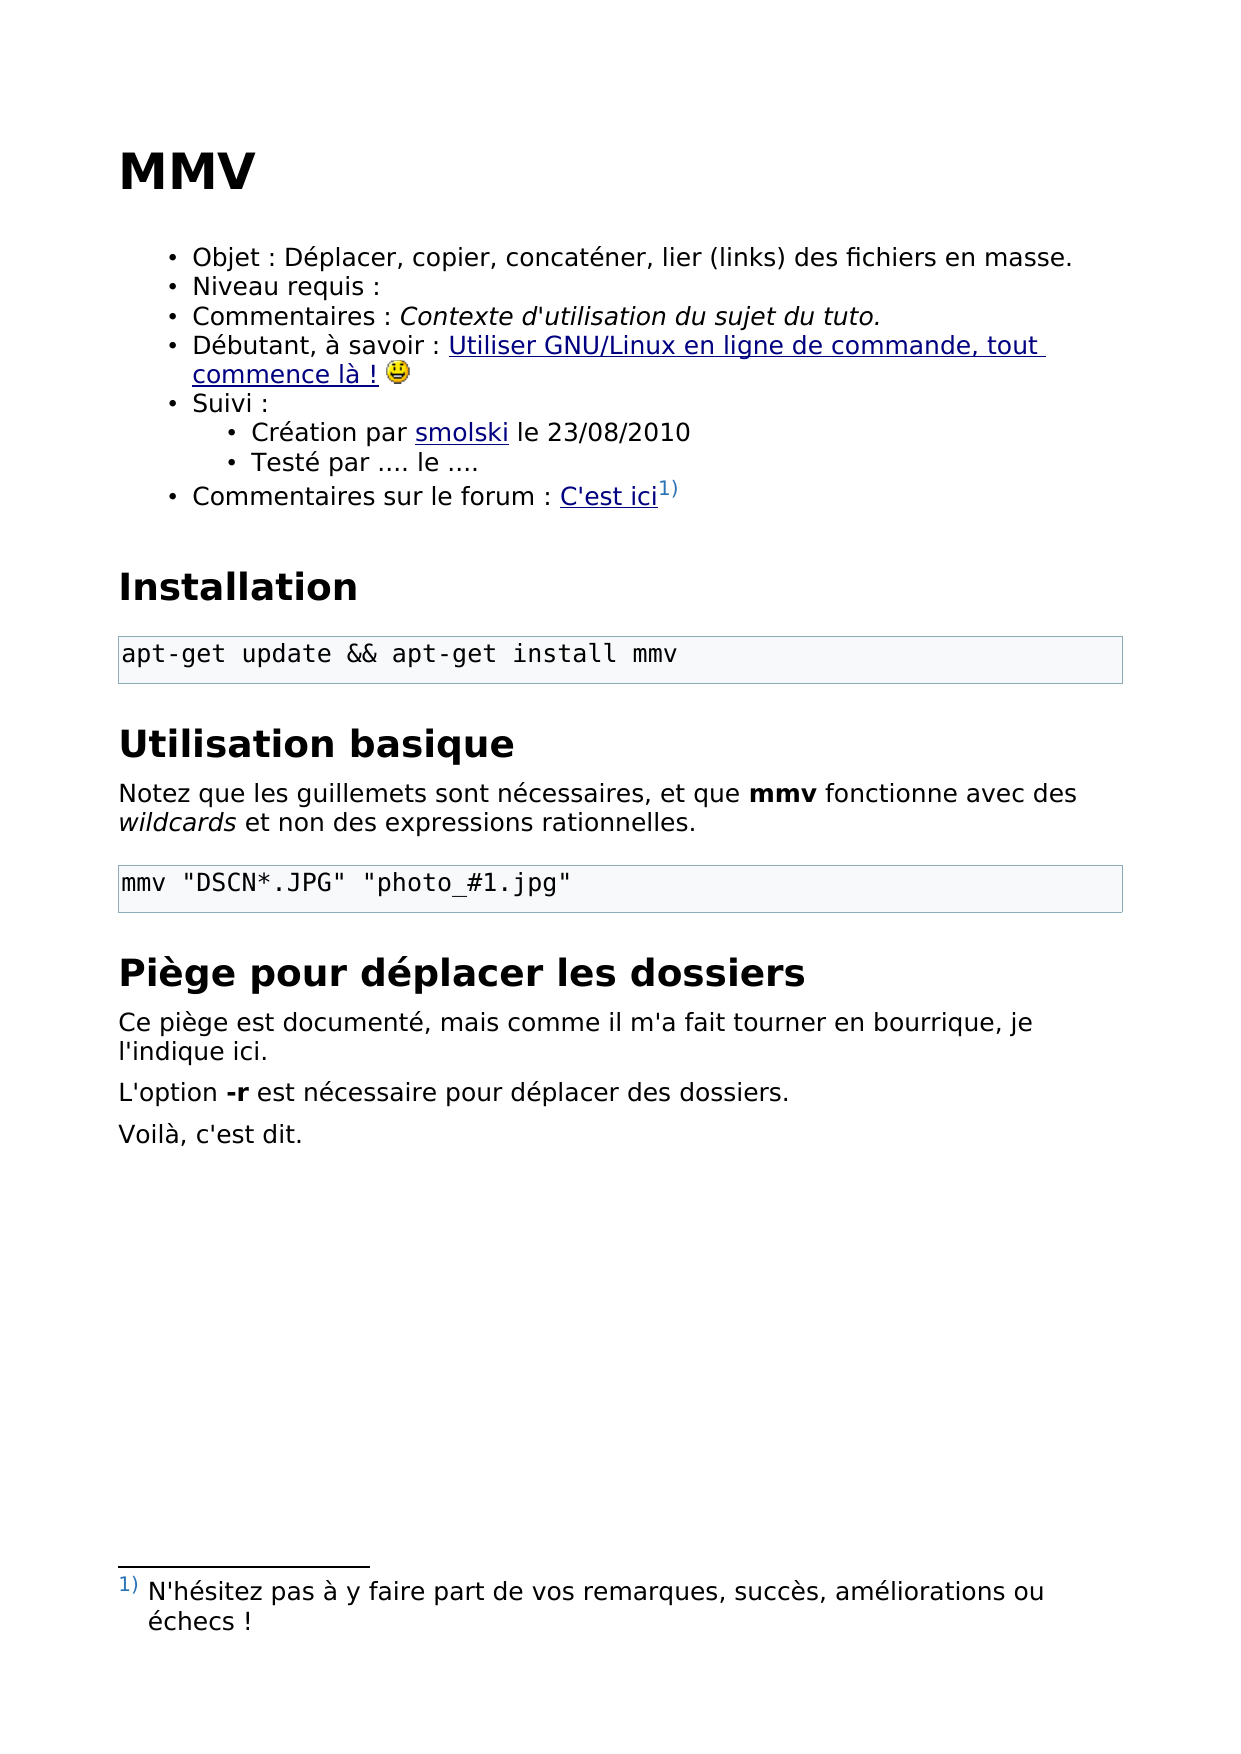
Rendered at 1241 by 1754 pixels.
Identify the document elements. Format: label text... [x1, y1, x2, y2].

list Objet : Déplacer, copier, concaténer, lier (links) des fichiers en masse. [177, 243, 1122, 272]
subtitle MMV [118, 143, 1122, 201]
list Création par smolski le 23/08/2010 [236, 418, 1122, 448]
text Notez que les guillemets sont nécessaires, et que mmv fonctionne avec des wildcards et non des expressions rationnelles. [118, 779, 1122, 838]
text Voilà, c'est dit. [118, 1120, 1122, 1149]
list Suivi : [177, 389, 1122, 418]
subtitle Utilisation basique [118, 723, 1122, 767]
list Niveau requis : [177, 272, 1122, 302]
list Testé par .... le .... [236, 448, 1122, 477]
text L'option -r est nécessaire pour déplacer des dossiers. [118, 1079, 1122, 1108]
subtitle Piège pour déplacer les dossiers [118, 952, 1122, 995]
subtitle Installation [118, 565, 1122, 609]
picture [386, 360, 410, 384]
table_header mmv "DSCN*.JPG" "photo_#1.jpg" [119, 866, 1122, 912]
list Commentaires sur le forum : C'est ici [177, 477, 1122, 511]
table_header apt-get update && apt-get install mmv [119, 637, 1122, 683]
text Ce piège est documenté, mais comme il m'a fait tourner en bourrique, je l'indique ici. [118, 1008, 1122, 1066]
list N'hésitez pas à y faire part de vos remarques, succès, améliorations ou échecs ! [118, 1573, 1122, 1636]
list Débutant, à savoir : Utiliser GNU/Linux en ligne de commande, tout commence là ! [177, 331, 1122, 389]
list Commentaires : Contexte d'utilisation du sujet du tuto. [177, 302, 1122, 331]
